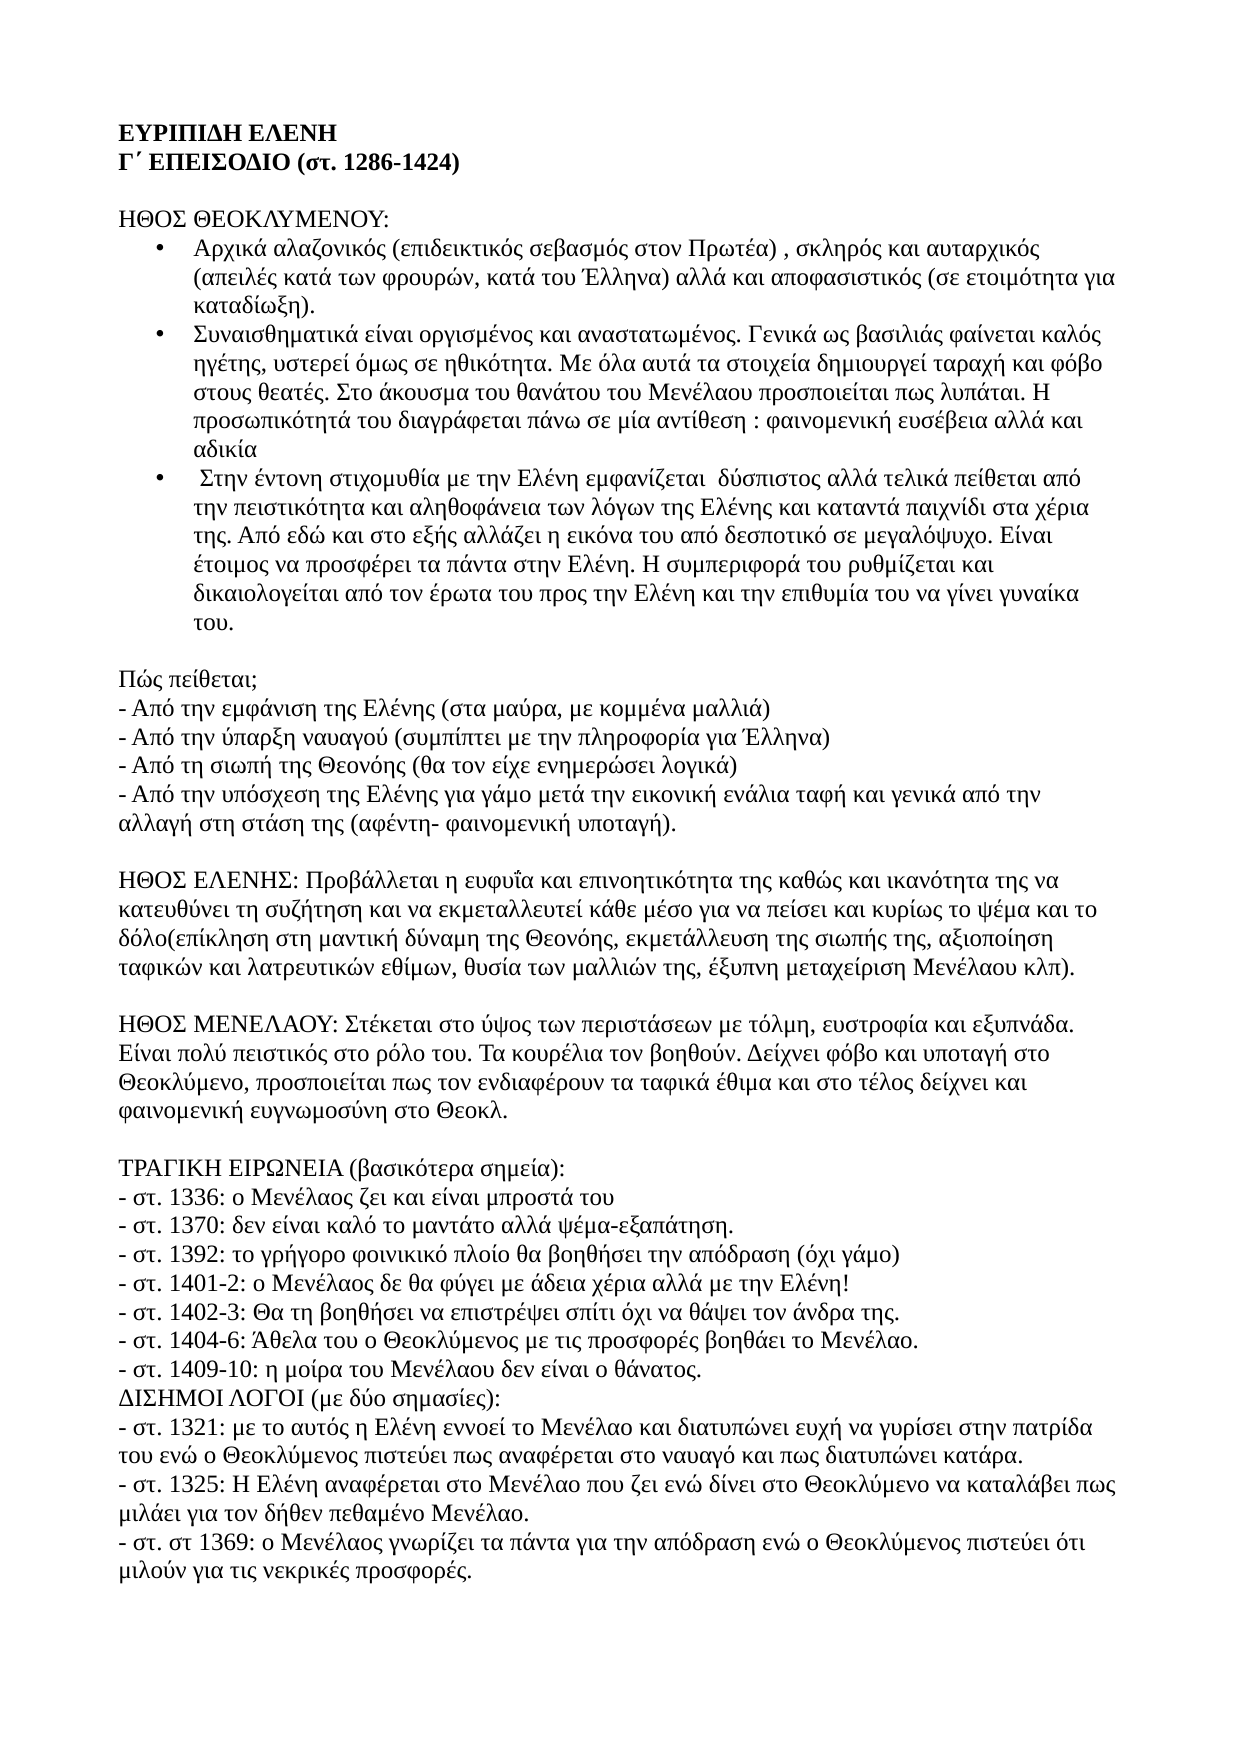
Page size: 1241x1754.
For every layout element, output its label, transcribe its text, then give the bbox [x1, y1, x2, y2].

text ΕΥΡΙΠΙΔΗ ΕΛΕΝΗ [118, 118, 1122, 147]
list Αρχικά αλαζονικός (επιδεικτικός σεβασμός στον Πρωτέα) , σκληρός και αυταρχικός (απειλές κατά των φρουρών, κατά του Έλληνα) αλλά και αποφασιστικός (σε ετοιμότητα για καταδίωξη). [156, 233, 1122, 319]
text - στ. 1409-10: η μοίρα του Μενέλαου δεν είναι ο θάνατος. [118, 1354, 1122, 1383]
text Γ΄ ΕΠΕΙΣΟΔΙΟ (στ. 1286-1424) [118, 147, 1122, 176]
text ΗΘΟΣ ΜΕΝΕΛΑΟΥ: Στέκεται στο ύψος των περιστάσεων με τόλμη, ευστροφία και εξυπνάδα. Είναι πολύ πειστικός στο ρόλο του. Τα κουρέλια τον βοηθούν. Δείχνει φόβο και υποταγή στο Θεοκλύμενο, προσποιείται πως τον ενδιαφέρουν τα ταφικά έθιμα και στο τέλος δείχνει και φαινομενική ευγνωμοσύνη στο Θεοκλ. [118, 1009, 1122, 1124]
text ΗΘΟΣ ΕΛΕΝΗΣ: Προβάλλεται η ευφυΐα και επινοητικότητα της καθώς και ικανότητα της να κατευθύνει τη συζήτηση και να εκμεταλλευτεί κάθε μέσο για να πείσει και κυρίως το ψέμα και το δόλο(επίκληση στη μαντική δύναμη της Θεονόης, εκμετάλλευση της σιωπής της, αξιοποίηση ταφικών και λατρευτικών εθίμων, θυσία των μαλλιών της, έξυπνη μεταχείριση Μενέλαου κλπ). [118, 866, 1122, 981]
list Στην έντονη στιχομυθία με την Ελένη εμφανίζεται δύσπιστος αλλά τελικά πείθεται από την πειστικότητα και αληθοφάνεια των λόγων της Ελένης και καταντά παιχνίδι στα χέρια της. Από εδώ και στο εξής αλλάζει η εικόνα του από δεσποτικό σε μεγαλόψυχο. Είναι έτοιμος να προσφέρει τα πάντα στην Ελένη. Η συμπεριφορά του ρυθμίζεται και δικαιολογείται από τον έρωτα του προς την Ελένη και την επιθυμία του να γίνει γυναίκα του. [156, 463, 1122, 636]
text - στ. 1321: με το αυτός η Ελένη εννοεί το Μενέλαο και διατυπώνει ευχή να γυρίσει στην πατρίδα του ενώ ο Θεοκλύμενος πιστεύει πως αναφέρεται στο ναυαγό και πως διατυπώνει κατάρα. [118, 1412, 1122, 1469]
text - στ. 1370: δεν είναι καλό το μαντάτο αλλά ψέμα-εξαπάτηση. [118, 1211, 1122, 1239]
text ΔΙΣΗΜΟΙ ΛΟΓΟΙ (με δύο σημασίες): [118, 1383, 1122, 1412]
text - στ. 1392: το γρήγορο φοινικικό πλοίο θα βοηθήσει την απόδραση (όχι γάμο) [118, 1239, 1122, 1268]
text - στ. 1402-3: Θα τη βοηθήσει να επιστρέψει σπίτι όχι να θάψει τον άνδρα της. [118, 1297, 1122, 1326]
text - στ. στ 1369: ο Μενέλαος γνωρίζει τα πάντα για την απόδραση ενώ ο Θεοκλύμενος πιστεύει ότι μιλούν για τις νεκρικές προσφορές. [118, 1527, 1122, 1584]
text - στ. 1336: ο Μενέλαος ζει και είναι μπροστά του [118, 1182, 1122, 1211]
text - στ. 1325: Η Ελένη αναφέρεται στο Μενέλαο που ζει ενώ δίνει στο Θεοκλύμενο να καταλάβει πως μιλάει για τον δήθεν πεθαμένο Μενέλαο. [118, 1469, 1122, 1527]
text ΗΘΟΣ ΘΕΟΚΛΥΜΕΝΟΥ: [118, 204, 1122, 233]
text Πώς πείθεται; [118, 664, 1122, 693]
text - Από την ύπαρξη ναυαγού (συμπίπτει με την πληροφορία για Έλληνα) [118, 722, 1122, 751]
text - Από τη σιωπή της Θεονόης (θα τον είχε ενημερώσει λογικά) [118, 751, 1122, 779]
list Συναισθηματικά είναι οργισμένος και αναστατωμένος. Γενικά ως βασιλιάς φαίνεται καλός ηγέτης, υστερεί όμως σε ηθικότητα. Με όλα αυτά τα στοιχεία δημιουργεί ταραχή και φόβο στους θεατές. Στο άκουσμα του θανάτου του Μενέλαου προσποιείται πως λυπάται. Η προσωπικότητά του διαγράφεται πάνω σε μία αντίθεση : φαινομενική ευσέβεια αλλά και αδικία [156, 319, 1122, 463]
text - Από την υπόσχεση της Ελένης για γάμο μετά την εικονική ενάλια ταφή και γενικά από την αλλαγή στη στάση της (αφέντη- φαινομενική υποταγή). [118, 779, 1122, 837]
text - στ. 1401-2: ο Μενέλαος δε θα φύγει με άδεια χέρια αλλά με την Ελένη! [118, 1268, 1122, 1297]
text - στ. 1404-6: Άθελα του ο Θεοκλύμενος με τις προσφορές βοηθάει το Μενέλαο. [118, 1326, 1122, 1354]
text ΤΡΑΓΙΚΗ ΕΙΡΩΝΕΙΑ (βασικότερα σημεία): [118, 1153, 1122, 1182]
text - Από την εμφάνιση της Ελένης (στα μαύρα, με κομμένα μαλλιά) [118, 693, 1122, 722]
